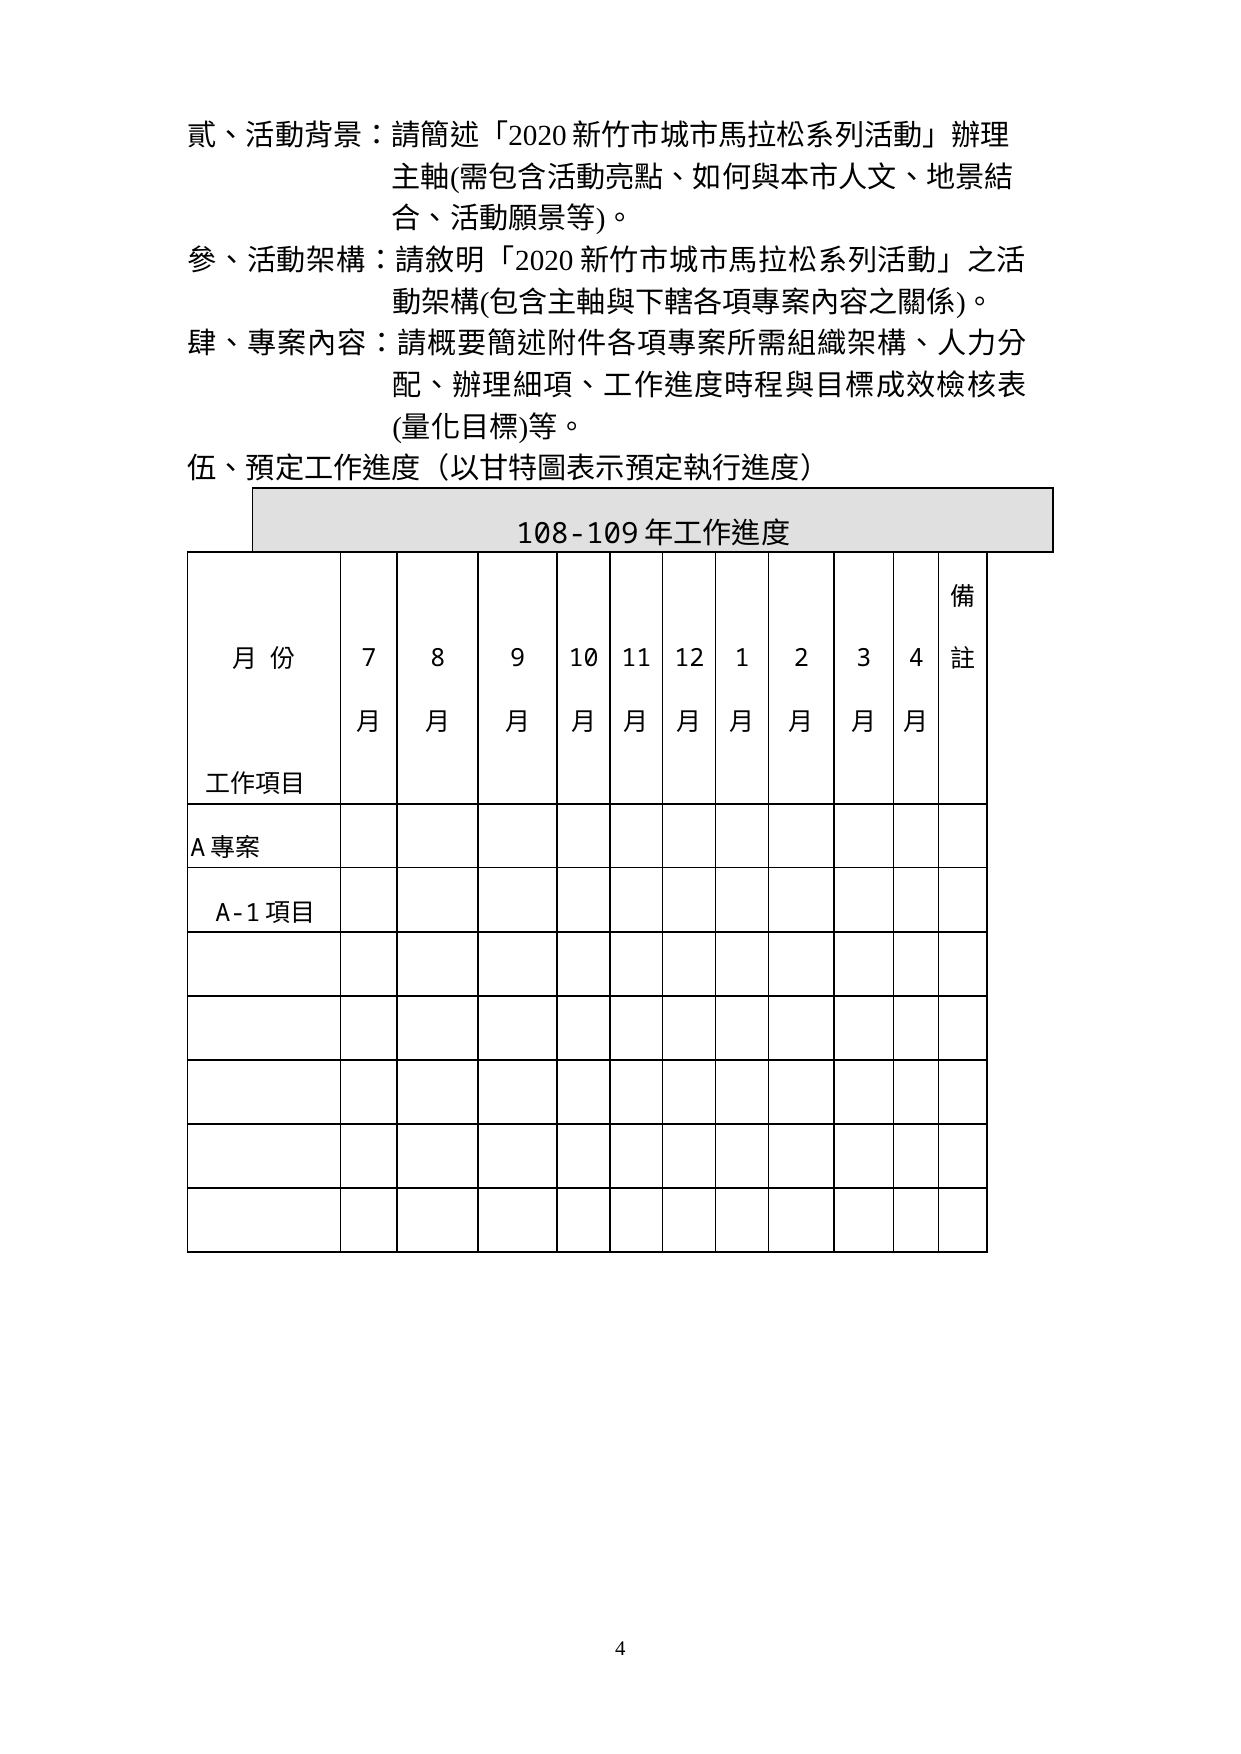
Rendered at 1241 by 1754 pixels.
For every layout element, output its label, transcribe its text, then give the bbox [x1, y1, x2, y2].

table_cell [939, 1125, 986, 1187]
table_cell [188, 1125, 340, 1187]
table_cell [939, 805, 986, 867]
table_cell 2 月 [769, 553, 833, 803]
table_cell [663, 1061, 715, 1123]
table_cell [988, 931, 1053, 995]
table_cell 7 月 [341, 553, 396, 803]
table_cell [341, 1189, 396, 1251]
table_cell [988, 1059, 1053, 1123]
table_cell [835, 1189, 893, 1251]
table_cell [716, 997, 768, 1059]
table_cell [188, 1061, 340, 1123]
table_cell [988, 803, 1053, 867]
table_cell 11 月 [611, 553, 662, 803]
table_cell [663, 997, 715, 1059]
table_cell 1 月 [716, 553, 768, 803]
table_cell [611, 805, 662, 867]
table_cell [769, 997, 833, 1059]
table_cell [611, 1189, 662, 1251]
table_cell [611, 868, 662, 931]
table_cell [479, 1125, 556, 1187]
table_cell [939, 868, 986, 931]
table_cell [894, 1189, 938, 1251]
table_cell [479, 868, 556, 931]
table_cell [716, 1189, 768, 1251]
table_cell [939, 1061, 986, 1123]
table_cell [769, 1061, 833, 1123]
table_cell [611, 1125, 662, 1187]
table_cell [398, 997, 477, 1059]
table_cell [988, 1123, 1053, 1187]
table_cell [479, 997, 556, 1059]
table_cell A專案 [188, 805, 340, 867]
table_cell [558, 805, 609, 867]
table_cell [479, 933, 556, 995]
table_cell [769, 1189, 833, 1251]
table_cell [341, 933, 396, 995]
table_cell [988, 867, 1053, 931]
table_cell [188, 933, 340, 995]
table_cell [611, 997, 662, 1059]
table_cell 9 月 [479, 553, 556, 803]
table_cell [716, 1125, 768, 1187]
table_cell 3 月 [835, 553, 893, 803]
table_cell [611, 1061, 662, 1123]
table_cell [398, 933, 477, 995]
text 肆、專案內容：請概要簡述附件各項專案所需組織架構、人力分配、辦理細項、工作進度時程與目標成效檢核表(量化目標)等。 [187, 321, 1026, 446]
table_cell 8 月 [398, 553, 477, 803]
table_cell [398, 1125, 477, 1187]
table_cell [939, 997, 986, 1059]
table_cell 10 月 [558, 553, 609, 803]
table_cell 12 月 [663, 553, 715, 803]
table_cell [939, 1189, 986, 1251]
table_cell [611, 933, 662, 995]
table_cell [835, 805, 893, 867]
table_cell [769, 933, 833, 995]
table_cell [716, 868, 768, 931]
table_cell [769, 1125, 833, 1187]
table_cell [663, 933, 715, 995]
table_header 108-109年工作進度 [253, 489, 1052, 551]
table_cell [769, 868, 833, 931]
table_cell [894, 868, 938, 931]
table_cell [894, 805, 938, 867]
table_cell [188, 1189, 340, 1251]
table_cell [558, 1125, 609, 1187]
table_cell [479, 1189, 556, 1251]
table_cell [835, 1061, 893, 1123]
text 參、活動架構：請敘明「2020新竹市城市馬拉松系列活動」之活動架構(包含主軸與下轄各項專案內容之關係)。 [187, 237, 1026, 321]
table_cell [558, 1061, 609, 1123]
table_cell [835, 933, 893, 995]
table_cell [988, 1187, 1053, 1251]
table_cell [479, 805, 556, 867]
table_cell [341, 1061, 396, 1123]
table_cell [835, 868, 893, 931]
table_cell [894, 997, 938, 1059]
table_cell [769, 805, 833, 867]
table_cell [341, 997, 396, 1059]
table_cell [398, 805, 477, 867]
table_cell [479, 1061, 556, 1123]
table_cell [894, 933, 938, 995]
table_cell [558, 997, 609, 1059]
table_cell [939, 933, 986, 995]
table_cell [558, 933, 609, 995]
table_cell [341, 868, 396, 931]
table_cell [716, 805, 768, 867]
table_cell [663, 1189, 715, 1251]
table_cell [716, 933, 768, 995]
table_header [187, 487, 252, 551]
table_cell [835, 997, 893, 1059]
table_cell [988, 995, 1053, 1059]
table_cell [663, 868, 715, 931]
table_cell [716, 1061, 768, 1123]
table_cell [835, 1125, 893, 1187]
table_cell [398, 1061, 477, 1123]
text 貳、活動背景：請簡述「2020新竹市城市馬拉松系列活動」辦理主軸(需包含活動亮點、如何與本市人文、地景結合、活動願景等)。 [187, 112, 1026, 237]
table_cell [988, 553, 1053, 803]
table_cell [894, 1125, 938, 1187]
table_cell [663, 805, 715, 867]
table_cell 月 份 工作項目 [188, 553, 340, 803]
table_cell [558, 1189, 609, 1251]
table_cell A-1項目 [188, 868, 340, 931]
table_cell 備註 [939, 553, 986, 803]
table_cell [894, 1061, 938, 1123]
table_cell [341, 1125, 396, 1187]
table_cell [663, 1125, 715, 1187]
table_cell [398, 868, 477, 931]
table_cell [341, 805, 396, 867]
table_cell 4月 [894, 553, 938, 803]
table_cell [188, 997, 340, 1059]
text 伍、預定工作進度（以甘特圖表示預定執行進度） [187, 446, 1053, 487]
table_cell [398, 1189, 477, 1251]
table_cell [558, 868, 609, 931]
